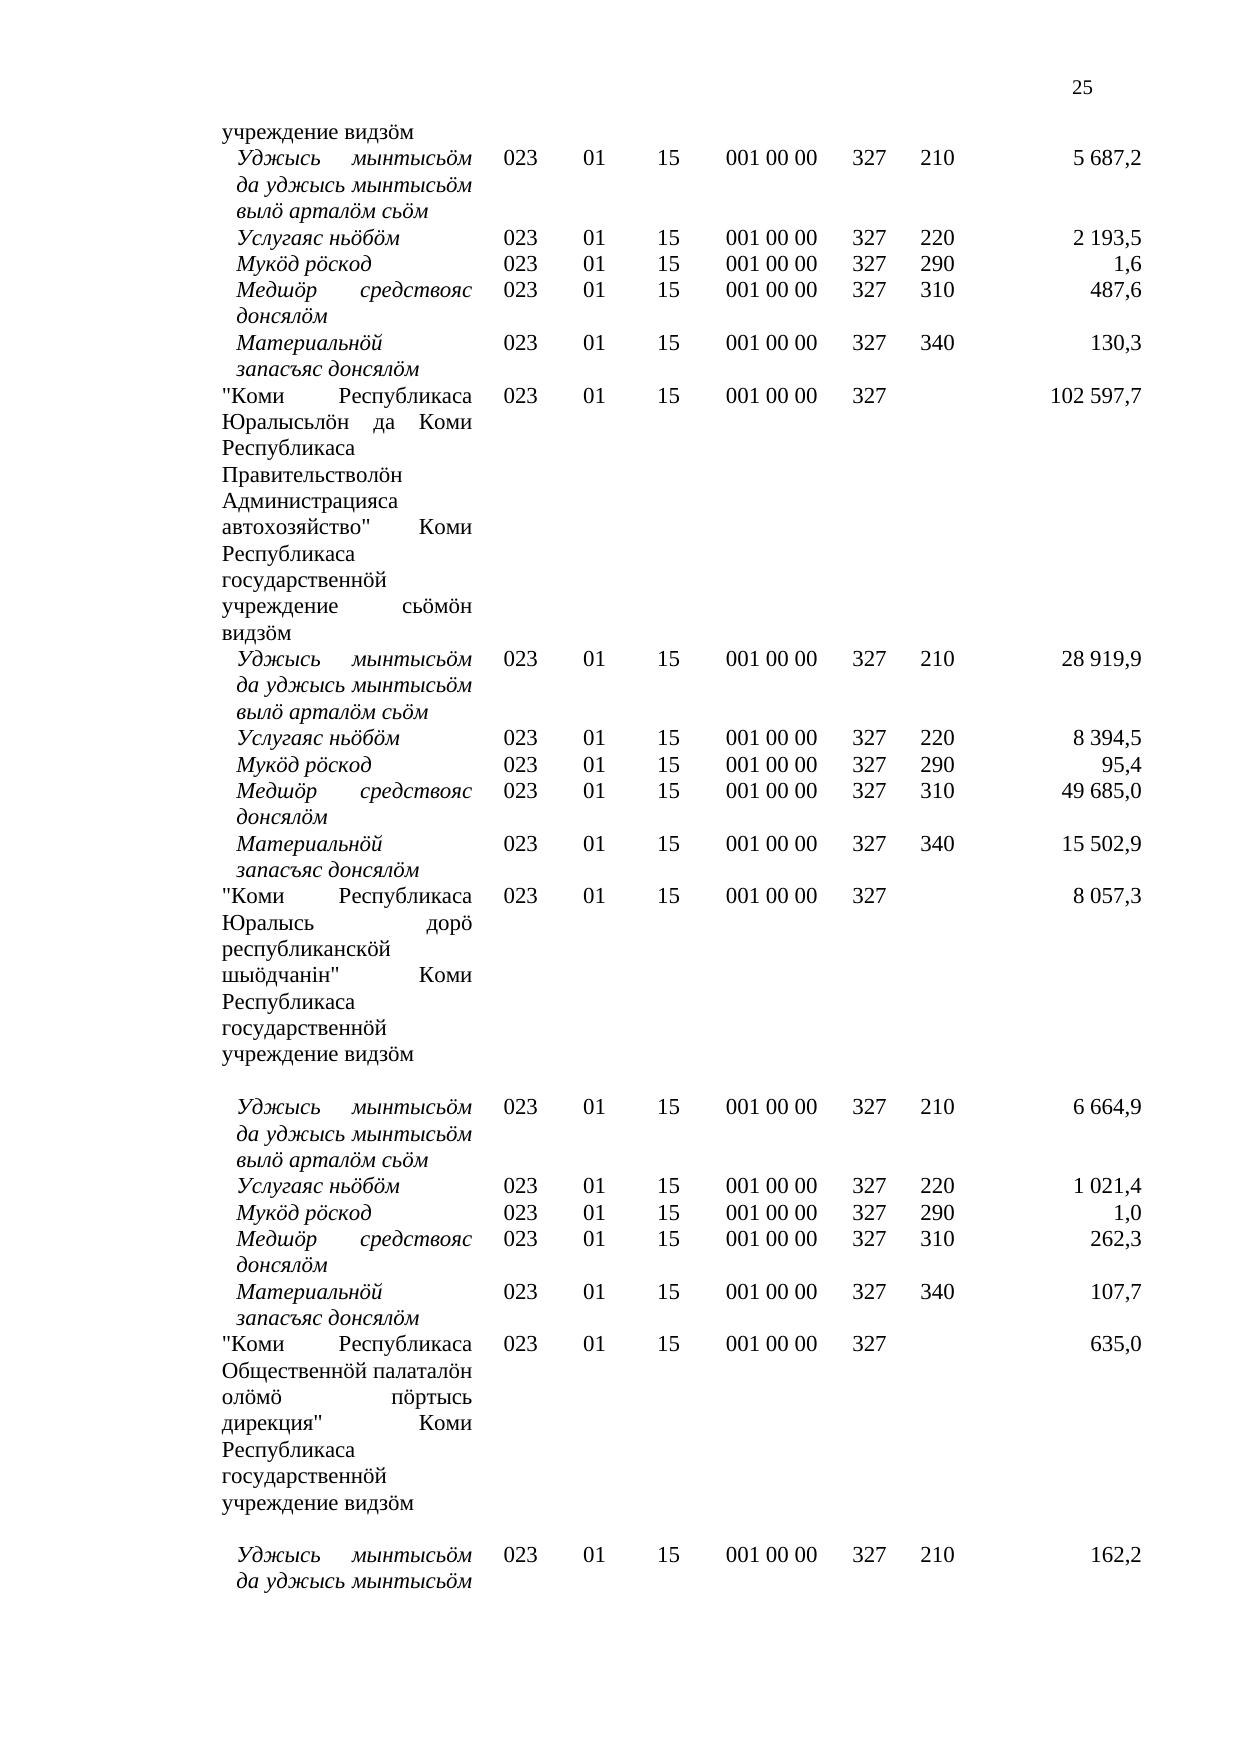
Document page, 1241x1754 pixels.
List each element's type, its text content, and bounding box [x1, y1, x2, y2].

table_cell 15 [631, 645, 705, 724]
table_cell 001 00 00 [705, 1278, 838, 1330]
table_cell 01 [558, 645, 631, 724]
table_cell 001 00 00 [705, 724, 838, 751]
table_cell 01 [558, 1225, 631, 1278]
table_cell 023 [484, 751, 557, 777]
table_cell [900, 118, 974, 144]
table_cell 290 [900, 751, 974, 777]
table_cell 001 00 00 [705, 1093, 838, 1172]
table_cell 8 394,5 [974, 724, 1153, 751]
table_cell 01 [558, 1278, 631, 1330]
table_cell 15 [631, 1330, 705, 1541]
table_cell 023 [484, 777, 557, 830]
table_cell 023 [484, 645, 557, 724]
table_cell 210 [900, 1093, 974, 1172]
table_cell 023 [484, 1225, 557, 1278]
table_cell 001 00 00 [705, 830, 838, 882]
table_cell Медшöр средствояс донсялöм [177, 777, 483, 830]
table_cell 220 [900, 224, 974, 250]
table_cell 01 [558, 1330, 631, 1541]
table_cell 15 [631, 382, 705, 645]
table_cell 023 [484, 1199, 557, 1225]
table_cell 01 [558, 883, 631, 1093]
table_cell 15 [631, 724, 705, 751]
table_cell 327 [838, 1199, 900, 1225]
table_cell учреждение видзöм [177, 118, 483, 144]
table_cell 5 687,2 [974, 145, 1153, 223]
table_cell 107,7 [974, 1278, 1153, 1330]
table_cell 8 057,3 [974, 883, 1153, 1093]
table_cell 023 [484, 329, 557, 382]
table_cell 01 [558, 329, 631, 382]
table_cell 327 [838, 276, 900, 329]
table_cell Уджысь мынтысьöм да уджысь мынтысьöм [177, 1541, 483, 1594]
table_cell [705, 118, 838, 144]
table_cell Мукöд рöскод [177, 250, 483, 276]
table_cell Мукöд рöскод [177, 1199, 483, 1225]
table_cell 15 [631, 883, 705, 1093]
table_cell 01 [558, 777, 631, 830]
table_cell 210 [900, 1541, 974, 1594]
table_cell [900, 1330, 974, 1541]
table_cell 327 [838, 1541, 900, 1594]
table_cell 327 [838, 1330, 900, 1541]
table_cell 023 [484, 1330, 557, 1541]
table_cell 327 [838, 1278, 900, 1330]
table_cell 327 [838, 224, 900, 250]
table_cell 023 [484, 276, 557, 329]
table_cell 001 00 00 [705, 224, 838, 250]
table_cell [900, 382, 974, 645]
table_cell 023 [484, 1541, 557, 1594]
table_cell 01 [558, 830, 631, 882]
table_cell 01 [558, 250, 631, 276]
table_cell 001 00 00 [705, 1172, 838, 1199]
table_cell Услугаяс ньöбöм [177, 1172, 483, 1199]
table_cell 340 [900, 329, 974, 382]
table_cell "Коми Республикаса Юралысьлöн да Коми Республикаса Правительстволöн Администрацияса автохозяйство" Коми Республикаса государственнöй учреждение сьöмöн видзöм [177, 382, 483, 645]
table_cell 95,4 [974, 751, 1153, 777]
table_cell 220 [900, 1172, 974, 1199]
table_cell 023 [484, 1093, 557, 1172]
table_cell 327 [838, 382, 900, 645]
table_cell 001 00 00 [705, 883, 838, 1093]
table_cell 210 [900, 145, 974, 223]
table_cell 001 00 00 [705, 1330, 838, 1541]
table_cell 210 [900, 645, 974, 724]
table_cell 001 00 00 [705, 1225, 838, 1278]
table_cell 15 [631, 830, 705, 882]
table_cell 327 [838, 883, 900, 1093]
table_cell 130,3 [974, 329, 1153, 382]
table_cell 1,0 [974, 1199, 1153, 1225]
table_cell 15 [631, 1172, 705, 1199]
table_cell Услугаяс ньöбöм [177, 224, 483, 250]
table_cell 635,0 [974, 1330, 1153, 1541]
table_cell [900, 883, 974, 1093]
table_cell 340 [900, 830, 974, 882]
table_cell 023 [484, 1278, 557, 1330]
table_cell Уджысь мынтысьöм да уджысь мынтысьöм вылö арталöм сьöм [177, 645, 483, 724]
table_cell Материальнöй запасъяс донсялöм [177, 830, 483, 882]
table_cell 162,2 [974, 1541, 1153, 1594]
table_cell 327 [838, 1225, 900, 1278]
table_cell [974, 118, 1153, 144]
table_cell 1,6 [974, 250, 1153, 276]
table_cell 28 919,9 [974, 645, 1153, 724]
table_cell 01 [558, 276, 631, 329]
table_cell 310 [900, 276, 974, 329]
table_cell Уджысь мынтысьöм да уджысь мынтысьöм вылö арталöм сьöм [177, 145, 483, 223]
table_cell 023 [484, 830, 557, 882]
table_cell 15 [631, 329, 705, 382]
table_cell 327 [838, 830, 900, 882]
table_cell "Коми Республикаса Общественнöй палаталöн олöмö пöртысь дирекция" Коми Республикаса государственнöй учреждение видзöм [177, 1330, 483, 1541]
table_cell [558, 118, 631, 144]
table_cell 023 [484, 883, 557, 1093]
table_cell 023 [484, 250, 557, 276]
table_cell Материальнöй запасъяс донсялöм [177, 329, 483, 382]
table_cell 001 00 00 [705, 250, 838, 276]
table_cell Медшöр средствояс донсялöм [177, 276, 483, 329]
table_cell 023 [484, 724, 557, 751]
table_cell 001 00 00 [705, 1199, 838, 1225]
table_cell [838, 118, 900, 144]
table_cell 15 [631, 1225, 705, 1278]
table_cell 01 [558, 724, 631, 751]
table_cell 327 [838, 1093, 900, 1172]
table_cell Медшöр средствояс донсялöм [177, 1225, 483, 1278]
table_cell 290 [900, 1199, 974, 1225]
table_cell 15 [631, 1093, 705, 1172]
table_cell Мукöд рöскод [177, 751, 483, 777]
table_cell 023 [484, 224, 557, 250]
table_cell 340 [900, 1278, 974, 1330]
table_cell 15 [631, 250, 705, 276]
table_cell 15 502,9 [974, 830, 1153, 882]
table_cell 310 [900, 777, 974, 830]
table_cell 01 [558, 1093, 631, 1172]
table_cell 001 00 00 [705, 145, 838, 223]
table_cell 290 [900, 250, 974, 276]
table_cell 001 00 00 [705, 751, 838, 777]
table_cell 01 [558, 1172, 631, 1199]
table_cell 15 [631, 145, 705, 223]
table_cell 001 00 00 [705, 645, 838, 724]
table_cell 001 00 00 [705, 276, 838, 329]
table_cell 15 [631, 1278, 705, 1330]
table_cell 262,3 [974, 1225, 1153, 1278]
table_cell 15 [631, 1199, 705, 1225]
table_cell 327 [838, 751, 900, 777]
table_cell 01 [558, 1541, 631, 1594]
table_cell 220 [900, 724, 974, 751]
table_cell 001 00 00 [705, 777, 838, 830]
table_cell 01 [558, 1199, 631, 1225]
table_cell 01 [558, 382, 631, 645]
table_cell 001 00 00 [705, 1541, 838, 1594]
table_cell "Коми Республикаса Юралысь дорö республиканскöй шыöдчанін" Коми Республикаса государственнöй учреждение видзöм [177, 883, 483, 1093]
table_cell 327 [838, 1172, 900, 1199]
table_cell Услугаяс ньöбöм [177, 724, 483, 751]
table_cell 001 00 00 [705, 329, 838, 382]
table_cell 327 [838, 724, 900, 751]
table_cell 102 597,7 [974, 382, 1153, 645]
table_cell 327 [838, 250, 900, 276]
table_cell Уджысь мынтысьöм да уджысь мынтысьöм вылö арталöм сьöм [177, 1093, 483, 1172]
table_cell 023 [484, 1172, 557, 1199]
table_cell 15 [631, 276, 705, 329]
table_cell 15 [631, 751, 705, 777]
table_cell 15 [631, 224, 705, 250]
table_cell 15 [631, 777, 705, 830]
table_cell 01 [558, 145, 631, 223]
table_cell 001 00 00 [705, 382, 838, 645]
table_cell 310 [900, 1225, 974, 1278]
table_cell 6 664,9 [974, 1093, 1153, 1172]
table_cell 49 685,0 [974, 777, 1153, 830]
table_cell 327 [838, 145, 900, 223]
table_cell 023 [484, 145, 557, 223]
table_cell 023 [484, 382, 557, 645]
table_cell 327 [838, 329, 900, 382]
table_cell [484, 118, 557, 144]
table_cell Материальнöй запасъяс донсялöм [177, 1278, 483, 1330]
table_cell 01 [558, 751, 631, 777]
table_cell [631, 118, 705, 144]
table_cell 487,6 [974, 276, 1153, 329]
table_cell 15 [631, 1541, 705, 1594]
table_cell 1 021,4 [974, 1172, 1153, 1199]
table_cell 327 [838, 777, 900, 830]
table_cell 327 [838, 645, 900, 724]
table_cell 2 193,5 [974, 224, 1153, 250]
table_cell 01 [558, 224, 631, 250]
